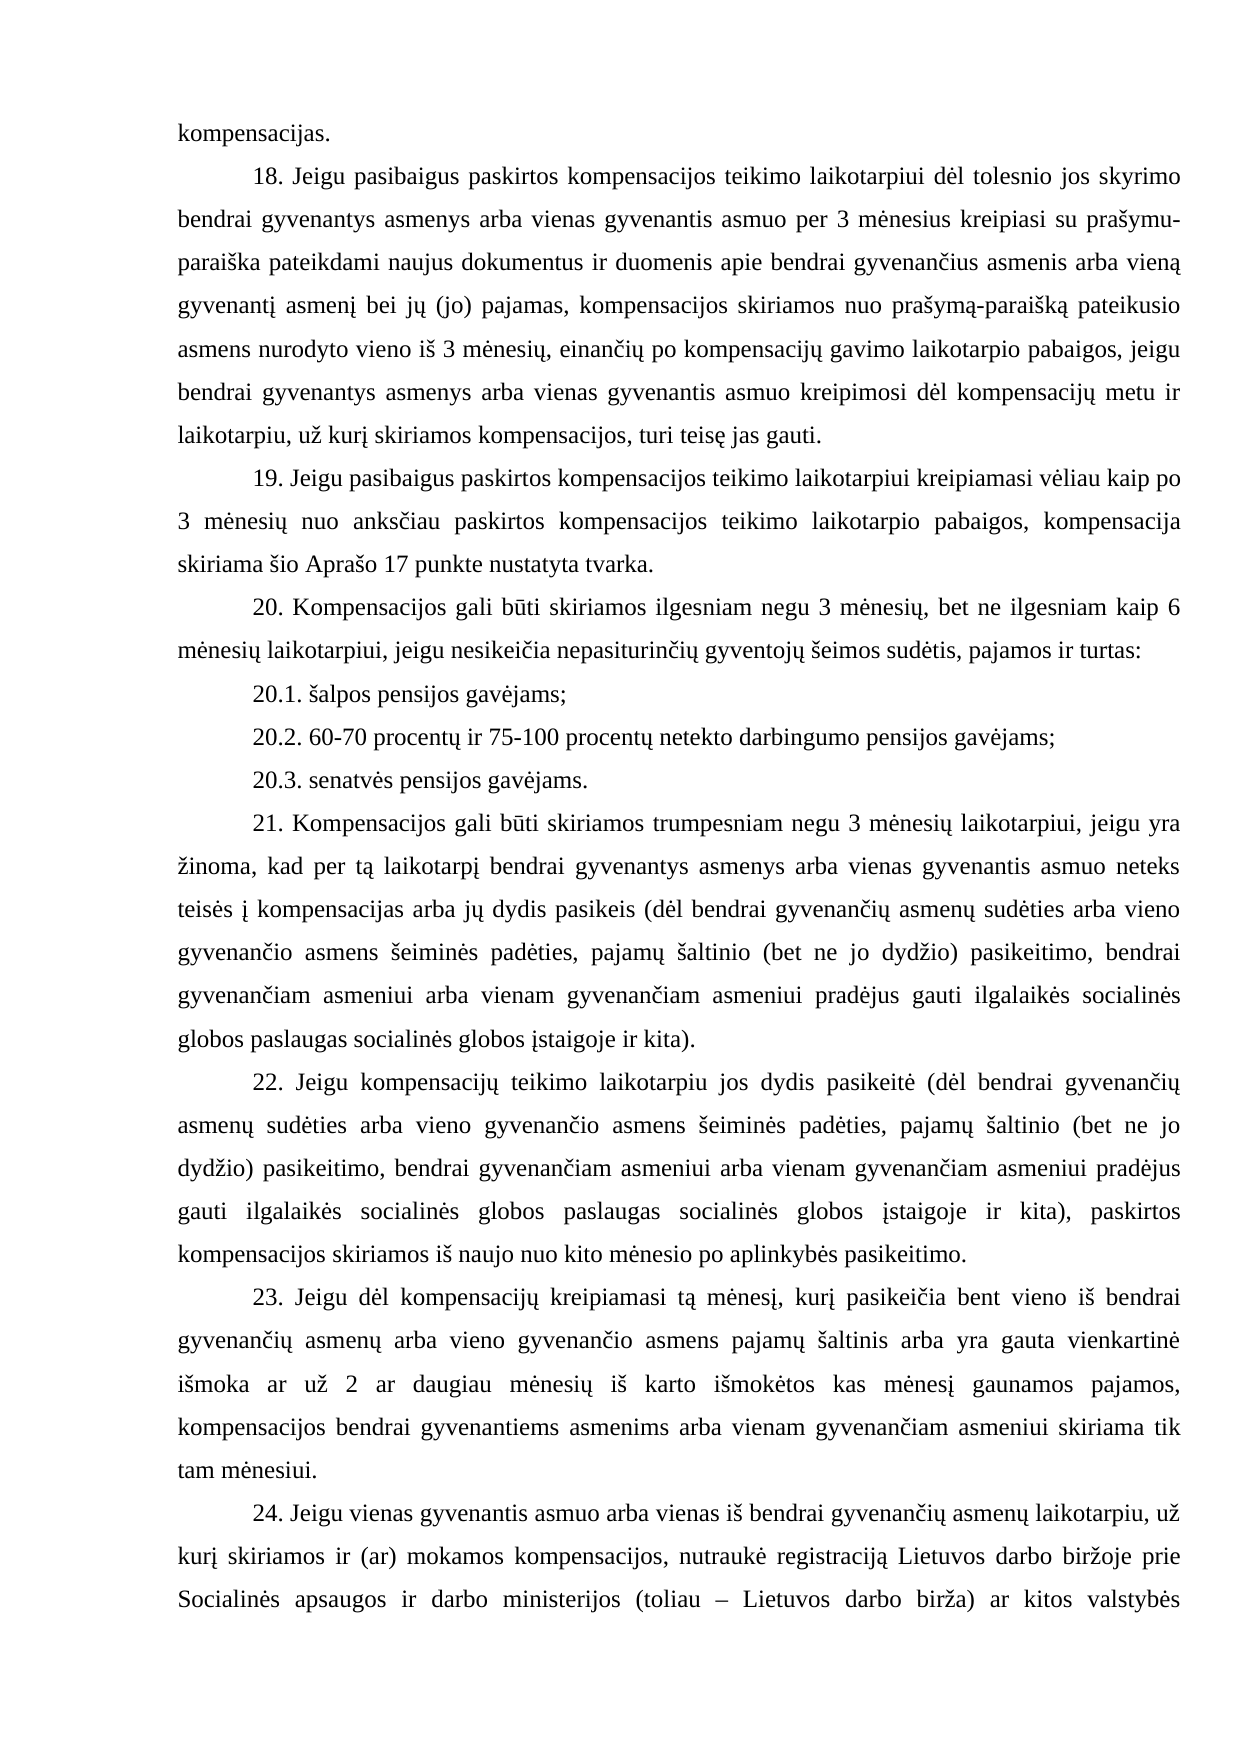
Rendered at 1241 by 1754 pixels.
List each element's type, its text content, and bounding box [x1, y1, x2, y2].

text 22. Jeigu kompensacijų teikimo laikotarpiu jos dydis pasikeitė (dėl bendrai gyvenančių asmenų sudėties arba vieno gyvenančio asmens šeiminės padėties, pajamų šaltinio (bet ne jo dydžio) pasikeitimo, bendrai gyvenančiam asmeniui arba vienam gyvenančiam asmeniui pradėjus gauti ilgalaikės socialinės globos paslaugas socialinės globos įstaigoje ir kita), paskirtos kompensacijos skiriamos iš naujo nuo kito mėnesio po aplinkybės pasikeitimo. [177, 1067, 1181, 1268]
text 19. Jeigu pasibaigus paskirtos kompensacijos teikimo laikotarpiui kreipiamasi vėliau kaip po 3 mėnesių nuo anksčiau paskirtos kompensacijos teikimo laikotarpio pabaigos, kompensacija skiriama šio Aprašo 17 punkte nustatyta tvarka. [177, 463, 1181, 578]
text 20.1. šalpos pensijos gavėjams; [177, 679, 1181, 707]
text 23. Jeigu dėl kompensacijų kreipiamasi tą mėnesį, kurį pasikeičia bent vieno iš bendrai gyvenančių asmenų arba vieno gyvenančio asmens pajamų šaltinis arba yra gauta vienkartinė išmoka ar už 2 ar daugiau mėnesių iš karto išmokėtos kas mėnesį gaunamos pajamos, kompensacijos bendrai gyvenantiems asmenims arba vienam gyvenančiam asmeniui skiriama tik tam mėnesiui. [177, 1282, 1181, 1484]
text 20. Kompensacijos gali būti skiriamos ilgesniam negu 3 mėnesių, bet ne ilgesniam kaip 6 mėnesių laikotarpiui, jeigu nesikeičia nepasiturinčių gyventojų šeimos sudėtis, pajamos ir turtas: [177, 592, 1181, 664]
text 20.3. senatvės pensijos gavėjams. [177, 765, 1181, 794]
text 24. Jeigu vienas gyvenantis asmuo arba vienas iš bendrai gyvenančių asmenų laikotarpiu, už kurį skiriamos ir (ar) mokamos kompensacijos, nutraukė registraciją Lietuvos darbo biržoje prie Socialinės apsaugos ir darbo ministerijos (toliau – Lietuvos darbo birža) ar kitos valstybės [177, 1498, 1181, 1613]
text 20.2. 60-70 procentų ir 75-100 procentų netekto darbingumo pensijos gavėjams; [177, 722, 1181, 751]
text 18. Jeigu pasibaigus paskirtos kompensacijos teikimo laikotarpiui dėl tolesnio jos skyrimo bendrai gyvenantys asmenys arba vienas gyvenantis asmuo per 3 mėnesius kreipiasi su prašymu-paraiška pateikdami naujus dokumentus ir duomenis apie bendrai gyvenančius asmenis arba vieną gyvenantį asmenį bei jų (jo) pajamas, kompensacijos skiriamos nuo prašymą-paraišką pateikusio asmens nurodyto vieno iš 3 mėnesių, einančių po kompensacijų gavimo laikotarpio pabaigos, jeigu bendrai gyvenantys asmenys arba vienas gyvenantis asmuo kreipimosi dėl kompensacijų metu ir laikotarpiu, už kurį skiriamos kompensacijos, turi teisę jas gauti. [177, 161, 1181, 449]
text 21. Kompensacijos gali būti skiriamos trumpesniam negu 3 mėnesių laikotarpiui, jeigu yra žinoma, kad per tą laikotarpį bendrai gyvenantys asmenys arba vienas gyvenantis asmuo neteks teisės į kompensacijas arba jų dydis pasikeis (dėl bendrai gyvenančių asmenų sudėties arba vieno gyvenančio asmens šeiminės padėties, pajamų šaltinio (bet ne jo dydžio) pasikeitimo, bendrai gyvenančiam asmeniui arba vienam gyvenančiam asmeniui pradėjus gauti ilgalaikės socialinės globos paslaugas socialinės globos įstaigoje ir kita). [177, 808, 1181, 1052]
text kompensacijas. [177, 118, 1181, 147]
